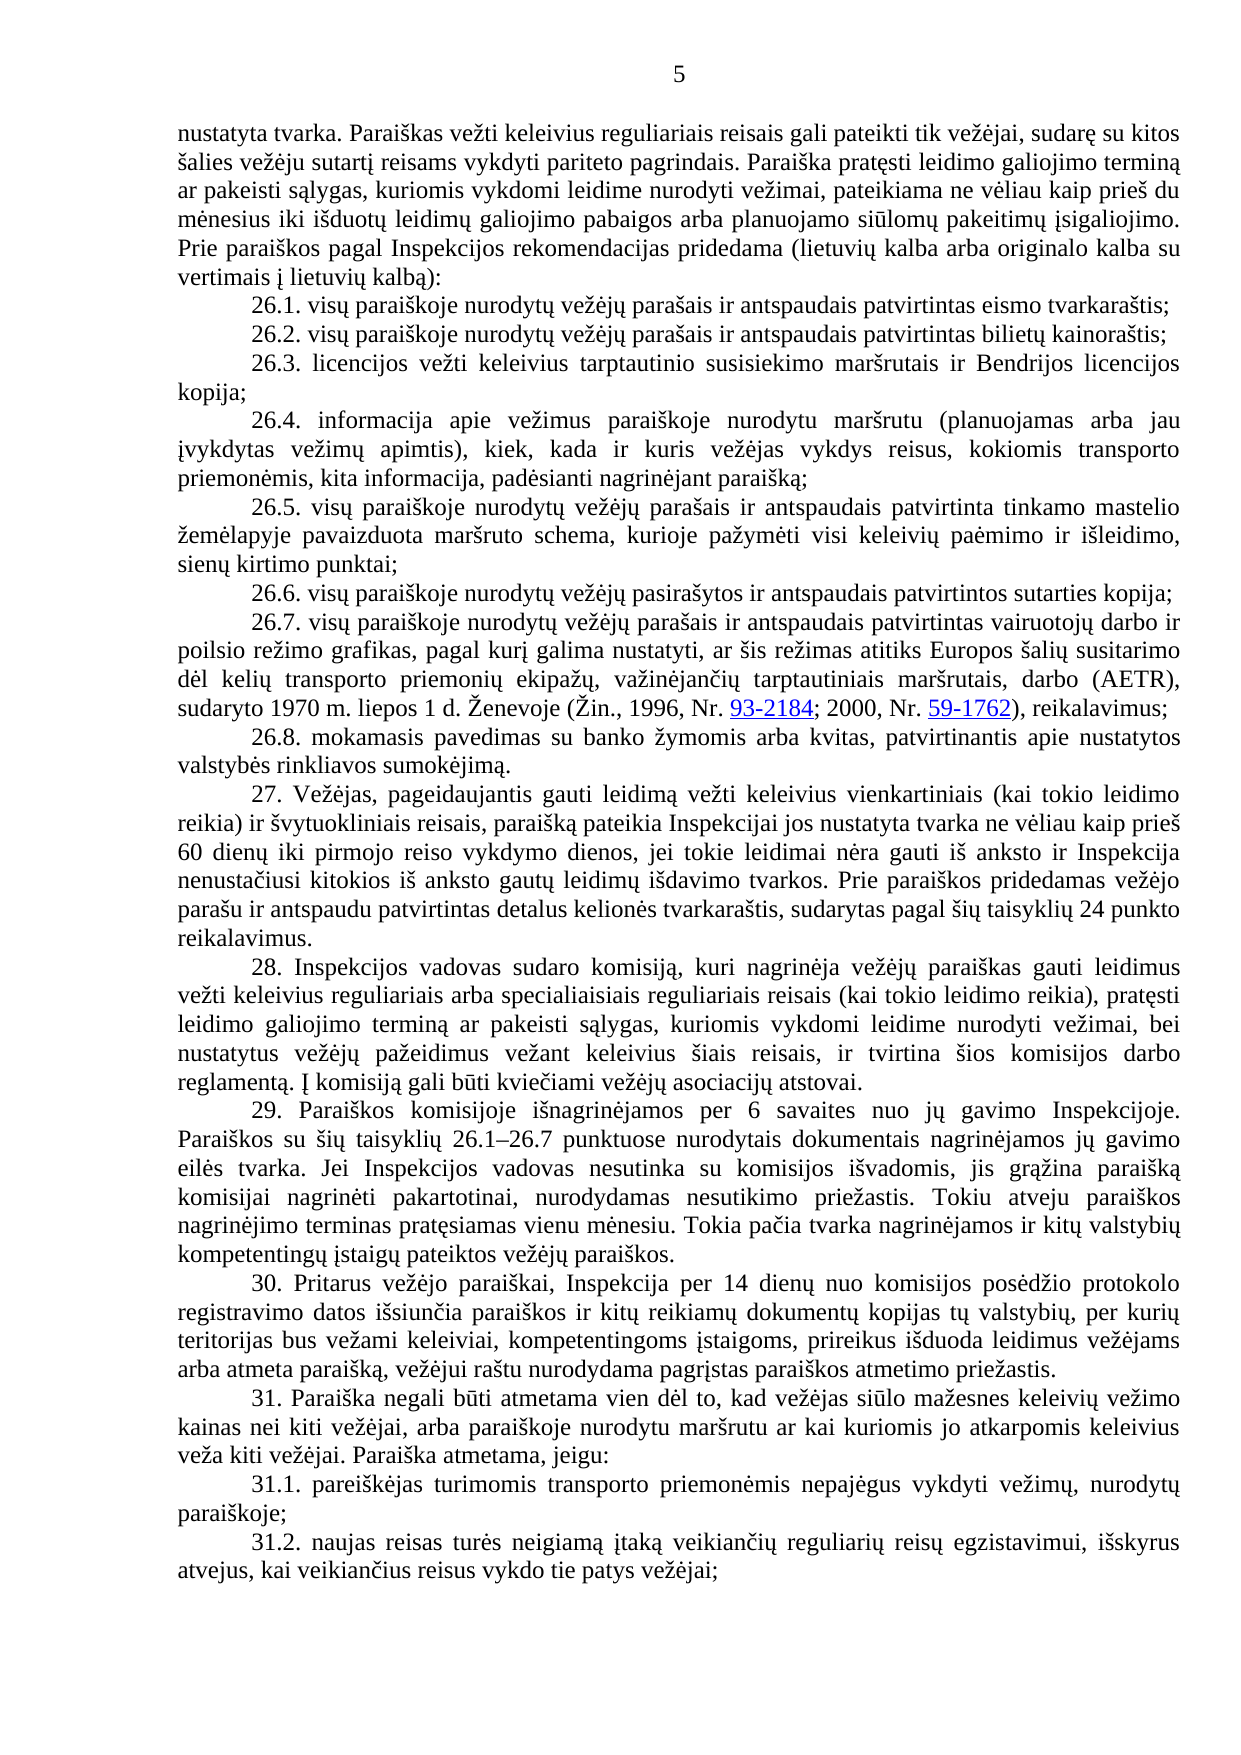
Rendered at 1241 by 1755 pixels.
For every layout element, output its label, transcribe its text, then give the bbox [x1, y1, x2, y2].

text 31. Paraiška negali būti atmetama vien dėl to, kad vežėjas siūlo mažesnes keleivių vežimo kainas nei kiti vežėjai, arba paraiškoje nurodytu maršrutu ar kai kuriomis jo atkarpomis keleivius veža kiti vežėjai. Paraiška atmetama, jeigu: [177, 1383, 1181, 1469]
text 27. Vežėjas, pageidaujantis gauti leidimą vežti keleivius vienkartiniais (kai tokio leidimo reikia) ir švytuokliniais reisais, paraišką pateikia Inspekcijai jos nustatyta tvarka ne vėliau kaip prieš 60 dienų iki pirmojo reiso vykdymo dienos, jei tokie leidimai nėra gauti iš anksto ir Inspekcija nenustačiusi kitokios iš anksto gautų leidimų išdavimo tvarkos. Prie paraiškos pridedamas vežėjo parašu ir antspaudu patvirtintas detalus kelionės tvarkaraštis, sudarytas pagal šių taisyklių 24 punkto reikalavimus. [177, 779, 1181, 952]
text 26.3. licencijos vežti keleivius tarptautinio susisiekimo maršrutais ir Bendrijos licencijos kopija; [177, 348, 1181, 406]
text 30. Pritarus vežėjo paraiškai, Inspekcija per 14 dienų nuo komisijos posėdžio protokolo registravimo datos išsiunčia paraiškos ir kitų reikiamų dokumentų kopijas tų valstybių, per kurių teritorijas bus vežami keleiviai, kompetentingoms įstaigoms, prireikus išduoda leidimus vežėjams arba atmeta paraišką, vežėjui raštu nurodydama pagrįstas paraiškos atmetimo priežastis. [177, 1268, 1181, 1383]
text 31.2. naujas reisas turės neigiamą įtaką veikiančių reguliarių reisų egzistavimui, išskyrus atvejus, kai veikiančius reisus vykdo tie patys vežėjai; [177, 1527, 1181, 1584]
text 26.6. visų paraiškoje nurodytų vežėjų pasirašytos ir antspaudais patvirtintos sutarties kopija; [177, 578, 1181, 607]
text 29. Paraiškos komisijoje išnagrinėjamos per 6 savaites nuo jų gavimo Inspekcijoje. Paraiškos su šių taisyklių 26.1–26.7 punktuose nurodytais dokumentais nagrinėjamos jų gavimo eilės tvarka. Jei Inspekcijos vadovas nesutinka su komisijos išvadomis, jis grąžina paraišką komisijai nagrinėti pakartotinai, nurodydamas nesutikimo priežastis. Tokiu atveju paraiškos nagrinėjimo terminas pratęsiamas vienu mėnesiu. Tokia pačia tvarka nagrinėjamos ir kitų valstybių kompetentingų įstaigų pateiktos vežėjų paraiškos. [177, 1096, 1181, 1268]
text nustatyta tvarka. Paraiškas vežti keleivius reguliariais reisais gali pateikti tik vežėjai, sudarę su kitos šalies vežėju sutartį reisams vykdyti pariteto pagrindais. Paraiška pratęsti leidimo galiojimo terminą ar pakeisti sąlygas, kuriomis vykdomi leidime nurodyti vežimai, pateikiama ne vėliau kaip prieš du mėnesius iki išduotų leidimų galiojimo pabaigos arba planuojamo siūlomų pakeitimų įsigaliojimo. Prie paraiškos pagal Inspekcijos rekomendacijas pridedama (lietuvių kalba arba originalo kalba su vertimais į lietuvių kalbą): [177, 118, 1181, 291]
text 26.7. visų paraiškoje nurodytų vežėjų parašais ir antspaudais patvirtintas vairuotojų darbo ir poilsio režimo grafikas, pagal kurį galima nustatyti, ar šis režimas atitiks Europos šalių susitarimo dėl kelių transporto priemonių ekipažų, važinėjančių tarptautiniais maršrutais, darbo (AETR), sudaryto 1970 m. liepos 1 d. Ženevoje (Žin., 1996, Nr. 93-2184; 2000, Nr. 59-1762), reikalavimus; [177, 607, 1181, 722]
text 26.2. visų paraiškoje nurodytų vežėjų parašais ir antspaudais patvirtintas bilietų kainoraštis; [177, 319, 1181, 348]
text 28. Inspekcijos vadovas sudaro komisiją, kuri nagrinėja vežėjų paraiškas gauti leidimus vežti keleivius reguliariais arba specialiaisiais reguliariais reisais (kai tokio leidimo reikia), pratęsti leidimo galiojimo terminą ar pakeisti sąlygas, kuriomis vykdomi leidime nurodyti vežimai, bei nustatytus vežėjų pažeidimus vežant keleivius šiais reisais, ir tvirtina šios komisijos darbo reglamentą. Į komisiją gali būti kviečiami vežėjų asociacijų atstovai. [177, 952, 1181, 1096]
text 26.1. visų paraiškoje nurodytų vežėjų parašais ir antspaudais patvirtintas eismo tvarkaraštis; [177, 291, 1181, 319]
text 26.4. informacija apie vežimus paraiškoje nurodytu maršrutu (planuojamas arba jau įvykdytas vežimų apimtis), kiek, kada ir kuris vežėjas vykdys reisus, kokiomis transporto priemonėmis, kita informacija, padėsianti nagrinėjant paraišką; [177, 406, 1181, 492]
text 26.8. mokamasis pavedimas su banko žymomis arba kvitas, patvirtinantis apie nustatytos valstybės rinkliavos sumokėjimą. [177, 722, 1181, 779]
text 26.5. visų paraiškoje nurodytų vežėjų parašais ir antspaudais patvirtinta tinkamo mastelio žemėlapyje pavaizduota maršruto schema, kurioje pažymėti visi keleivių paėmimo ir išleidimo, sienų kirtimo punktai; [177, 492, 1181, 578]
text 31.1. pareiškėjas turimomis transporto priemonėmis nepajėgus vykdyti vežimų, nurodytų paraiškoje; [177, 1469, 1181, 1527]
